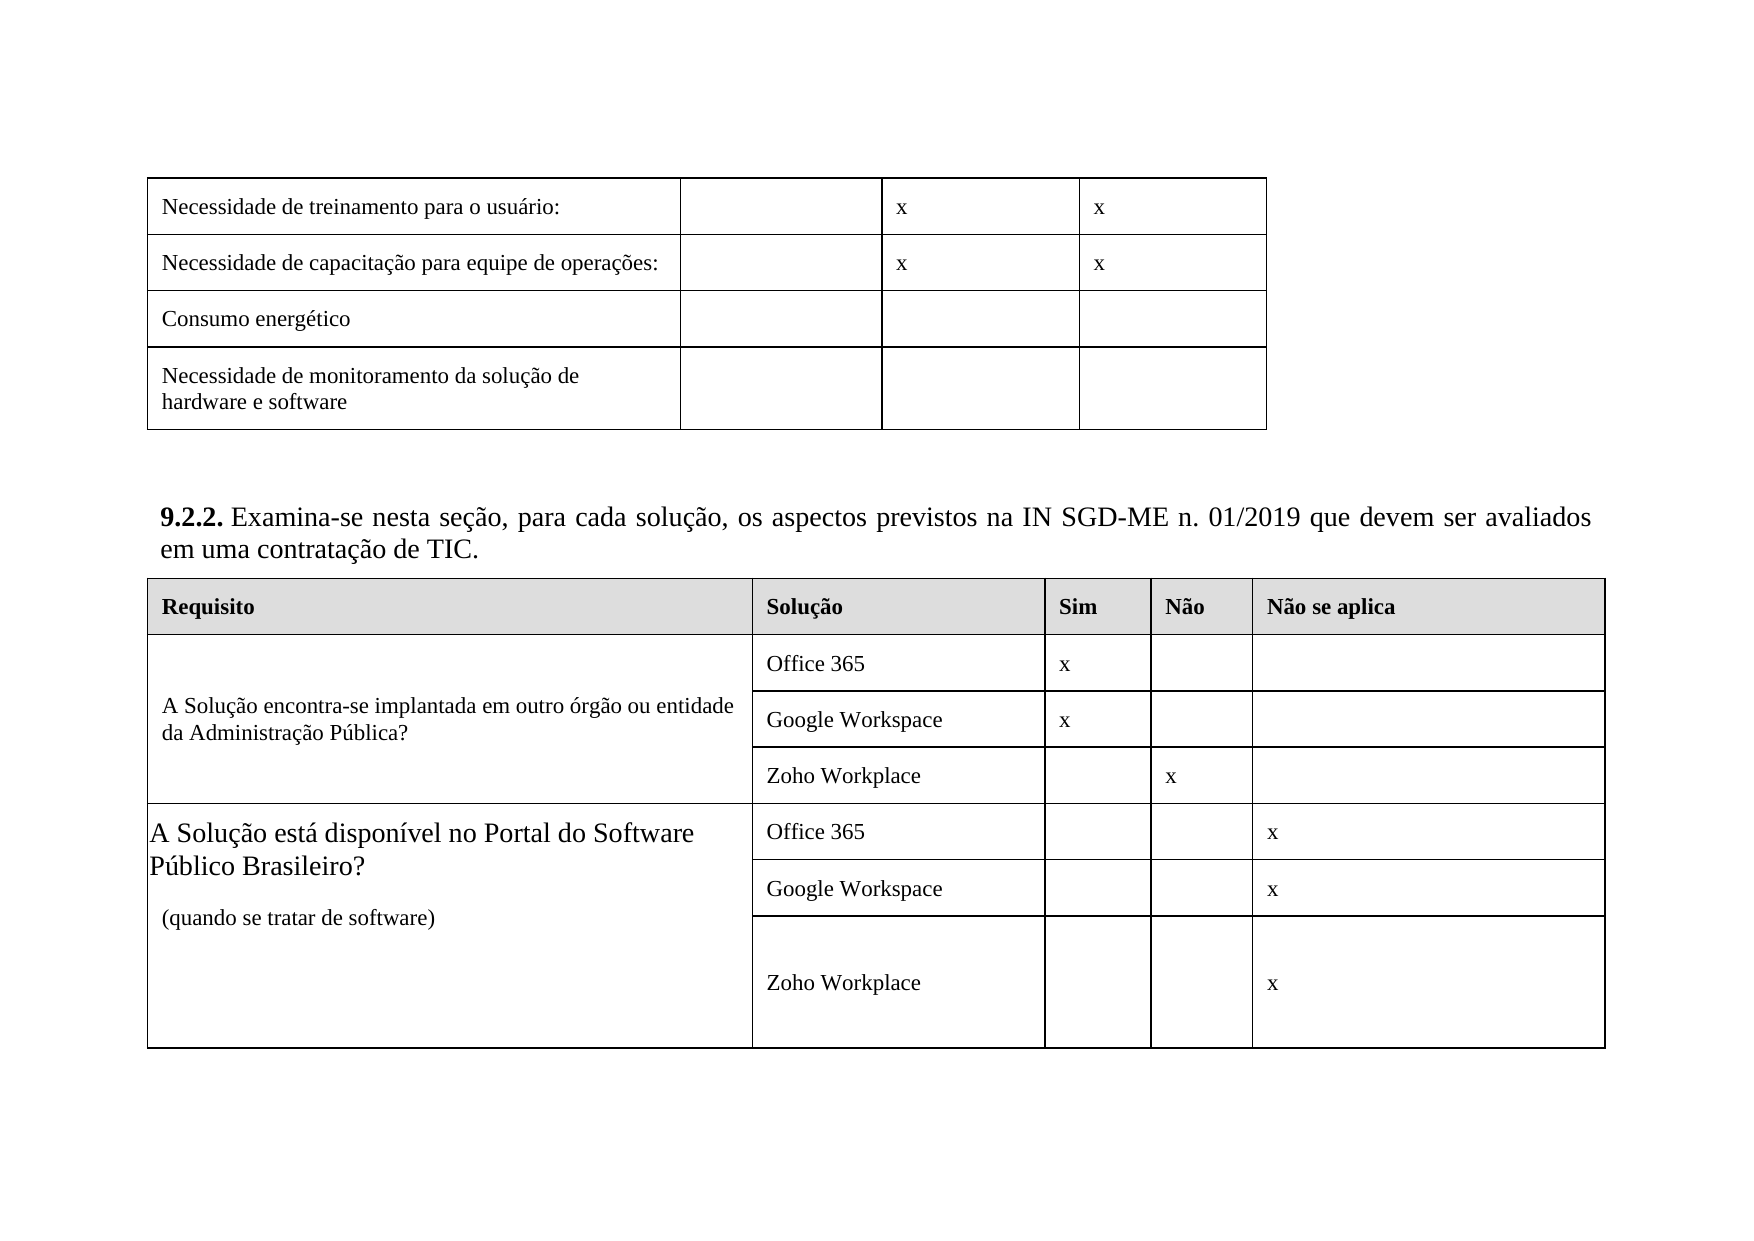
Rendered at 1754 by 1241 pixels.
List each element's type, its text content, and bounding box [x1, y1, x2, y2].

table_cell [883, 348, 1079, 428]
table_cell A Solução encontra-se implantada em outro órgão ou entidade da Administração Pública? [148, 635, 752, 802]
table_cell x [1253, 804, 1604, 859]
table_cell [1152, 692, 1252, 746]
table_cell Google Workspace [753, 692, 1044, 746]
table_cell x [883, 179, 1079, 233]
table_cell [1253, 692, 1604, 746]
table_cell x [1152, 748, 1252, 802]
table_cell [1080, 291, 1266, 346]
table_cell Zoho Workplace [753, 748, 1044, 802]
table_cell [1152, 635, 1252, 690]
table_cell [1046, 860, 1150, 915]
table_cell x [1080, 235, 1266, 290]
table_cell [681, 235, 881, 290]
table_cell Necessidade de capacitação para equipe de operações: [148, 235, 680, 290]
table_cell Office 365 [753, 804, 1044, 859]
table_header Solução [753, 579, 1044, 634]
table_cell [883, 291, 1079, 346]
table_cell [1080, 348, 1266, 428]
table_header Requisito [148, 579, 752, 634]
table_cell [681, 348, 881, 428]
table_cell [1152, 917, 1252, 1047]
table_cell Necessidade de treinamento para o usuário: [148, 179, 680, 233]
table_cell [1046, 917, 1150, 1047]
table_cell Office 365 [753, 635, 1044, 690]
table_cell x [883, 235, 1079, 290]
table_cell [1152, 804, 1252, 859]
table_cell x [1080, 179, 1266, 233]
table_header Não se aplica [1253, 579, 1604, 634]
table_cell Necessidade de monitoramento da solução de hardware e software [148, 348, 680, 428]
table_cell x [1253, 917, 1604, 1047]
table_cell [1253, 635, 1604, 690]
table_cell [681, 291, 881, 346]
table_cell x [1046, 635, 1150, 690]
table_cell Consumo energético [148, 291, 680, 346]
table_cell [1253, 748, 1604, 802]
table_cell [1046, 804, 1150, 859]
table_cell [1046, 748, 1150, 802]
table_cell [1152, 860, 1252, 915]
text 9.2.2. Examina-se nesta seção, para cada solução, os aspectos previstos na IN SGD-ME n. 01/2019 que devem ser avaliados em uma contratação de TIC. [160, 500, 1594, 565]
table_cell x [1253, 860, 1604, 915]
table_cell Zoho Workplace [753, 917, 1044, 1047]
table_cell [681, 179, 881, 233]
table_header Não [1152, 579, 1252, 634]
table_cell x [1046, 692, 1150, 746]
table_cell A Solução está disponível no Portal do Software Público Brasileiro? (quando se tratar de software) [148, 804, 752, 1047]
table_header Sim [1046, 579, 1150, 634]
table_cell Google Workspace [753, 860, 1044, 915]
